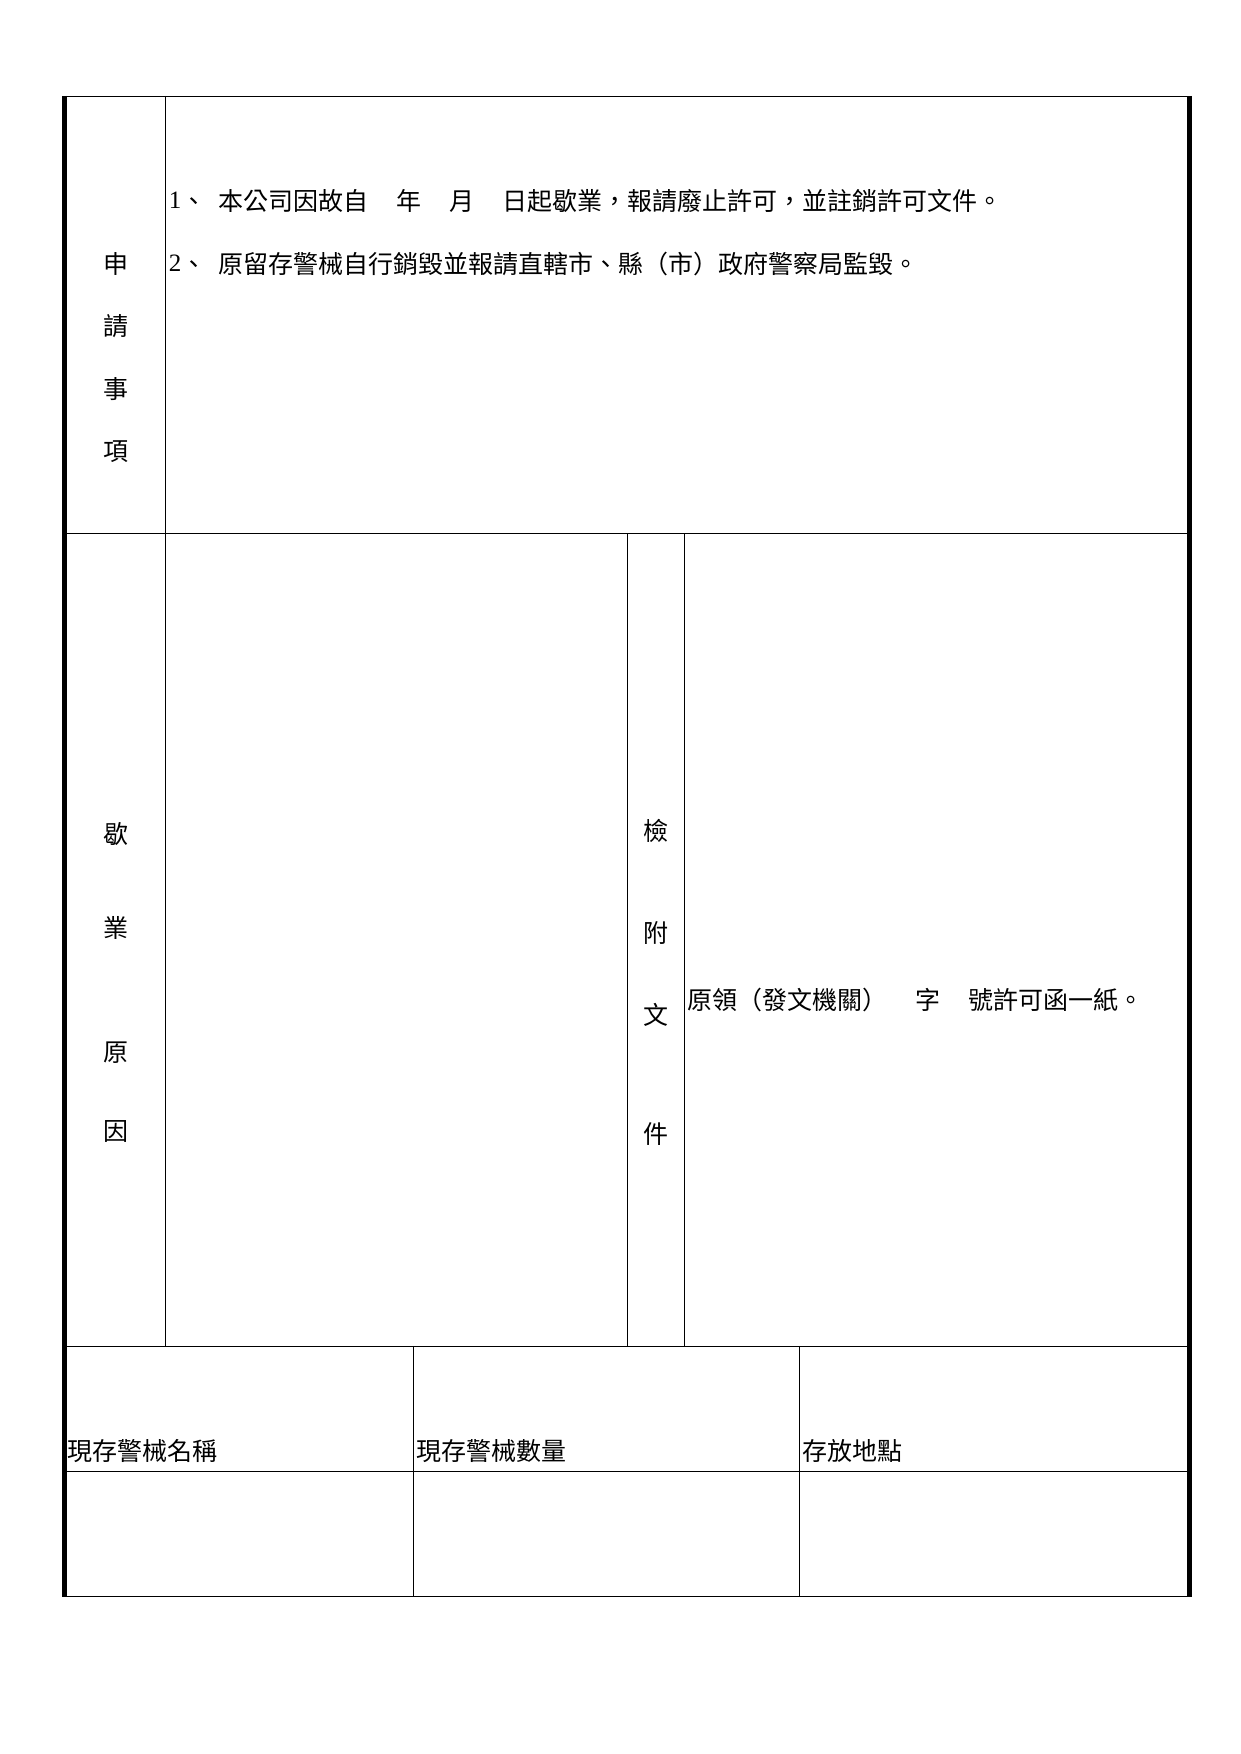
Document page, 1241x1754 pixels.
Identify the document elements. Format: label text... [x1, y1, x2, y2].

table_cell 現存警械名稱 [67, 1347, 413, 1471]
table_cell 存放地點 [800, 1347, 1187, 1471]
table_cell [414, 1472, 799, 1596]
table_cell 申 請 事 項 [67, 97, 165, 533]
table_cell 歇 業 原 因 [67, 534, 165, 1346]
table_cell [67, 1472, 413, 1596]
table_cell 原領（發文機關） 字 號許可函一紙。 [685, 534, 1187, 1346]
table_cell 檢 附 文 件 [628, 534, 684, 1346]
table_cell [800, 1472, 1187, 1596]
table_cell [166, 534, 627, 1346]
table_cell 現存警械數量 [414, 1347, 799, 1471]
table_cell 本公司因故自 年 月 日起歇業，報請廢止許可，並註銷許可文件。 原留存警械自行銷毀並報請直轄市、縣（市）政府警察局監毀。 [166, 97, 1187, 533]
